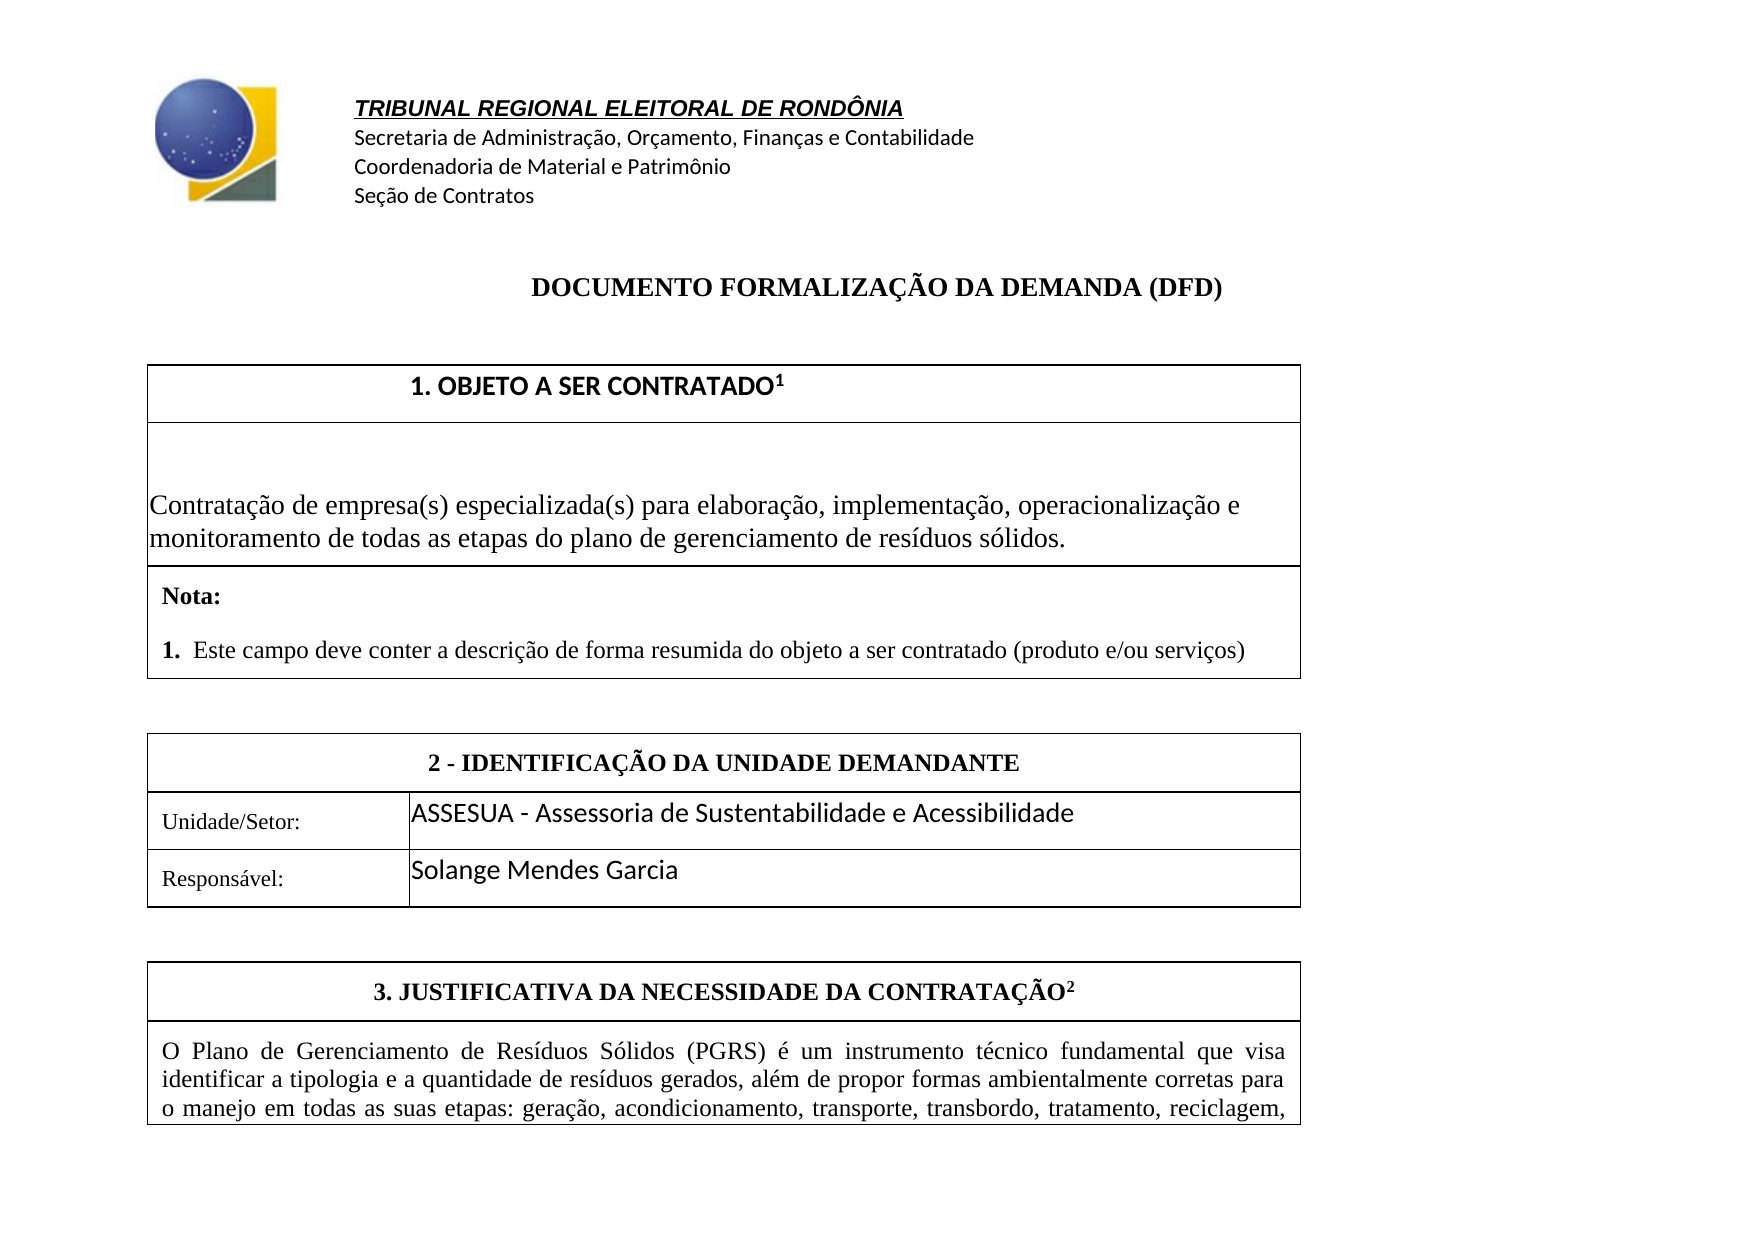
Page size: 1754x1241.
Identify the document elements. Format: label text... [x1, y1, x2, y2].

table_header 2 - IDENTIFICAÇÃO DA UNIDADE DEMANDANTE [148, 734, 1300, 791]
table_cell Nota: 1. Este campo deve conter a descrição de forma resumida do objeto a ser contratado (produto e/ou serviços) [148, 567, 1300, 678]
table_cell ASSESUA - Assessoria de Sustentabilidade e Acessibilidade [410, 793, 1300, 849]
table_cell O Plano de Gerenciamento de Resíduos Sólidos (PGRS) é um instrumento técnico fundamental que visa identificar a tipologia e a quantidade de resíduos gerados, além de propor formas ambientalmente corretas para o manejo em todas as suas etapas: geração, acondicionamento, transporte, transbordo, tratamento, reciclagem, [148, 1022, 1300, 1123]
table_header 3. JUSTIFICATIVA DA NECESSIDADE DA CONTRATAÇÃO2 [148, 963, 1300, 1020]
table_cell Contratação de empresa(s) especializada(s) para elaboração, implementação, operacionalização e monitoramento de todas as etapas do plano de gerenciamento de resíduos sólidos. [148, 423, 1300, 565]
table_cell Unidade/Setor: [148, 793, 409, 849]
table_cell Solange Mendes Garcia [410, 850, 1300, 906]
text DOCUMENTO FORMALIZAÇÃO DA DEMANDA (DFD) [148, 271, 1606, 302]
table_header 1. OBJETO A SER CONTRATADO1 [148, 366, 1300, 421]
table_cell Responsável: [148, 850, 409, 906]
